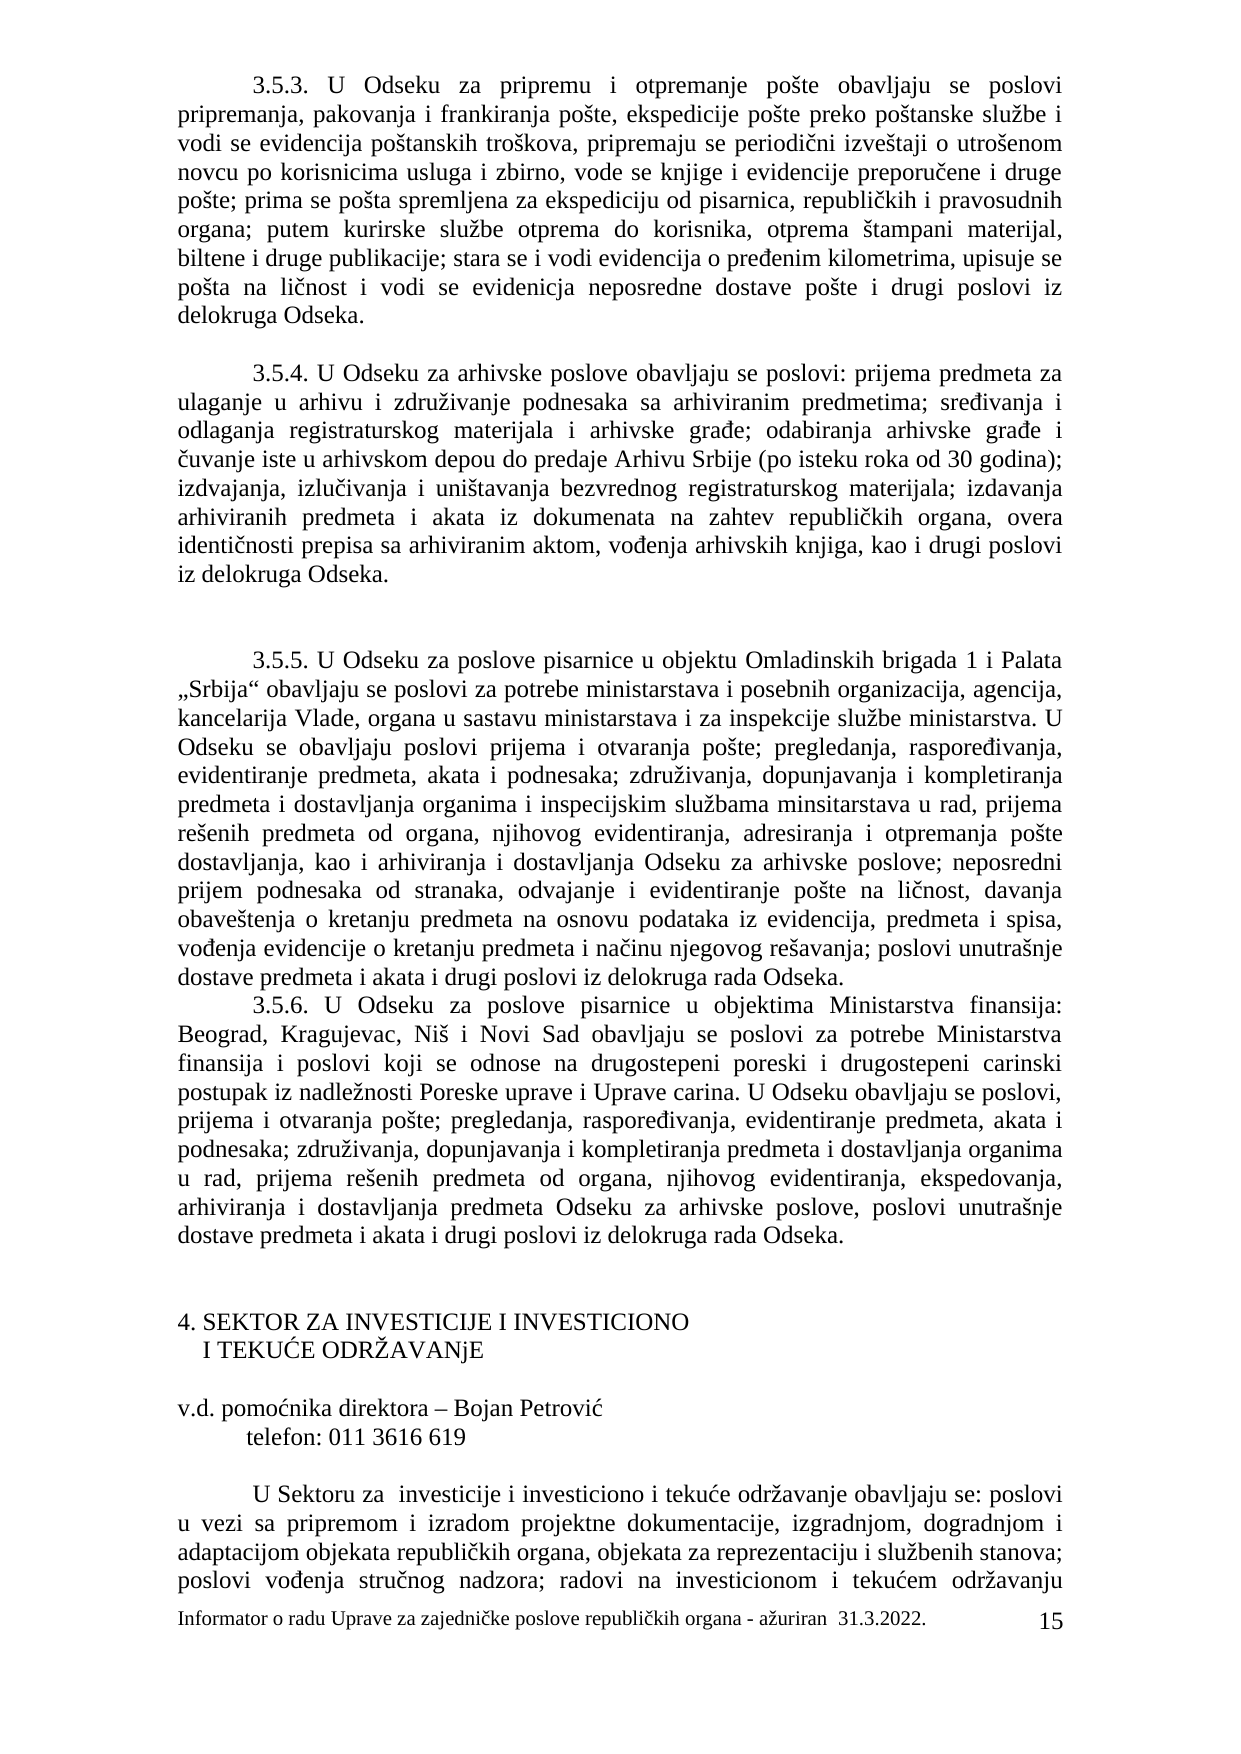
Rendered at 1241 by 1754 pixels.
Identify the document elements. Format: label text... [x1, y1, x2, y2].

text v.d. pomoćnika direktora – Bojan Petrović [177, 1393, 1063, 1422]
text 3.5.5. U Odseku za poslove pisarnice u objektu Omladinskih brigada 1 i Palata „Srbija“ obavljaju se poslovi za potrebe ministarstava i posebnih organizacija, agencija, kancelarija Vlade, organa u sastavu ministarstava i za inspekcije službe ministarstva. U Odseku se obavljaju poslovi prijema i otvaranja pošte; pregledanja, raspoređivanja, evidentiranje predmeta, akata i podnesaka; združivanja, dopunjavanja i kompletiranja predmeta i dostavljanja organima i inspecijskim službama minsitarstava u rad, prijema rešenih predmeta od organa, njihovog evidentiranja, adresiranja i otpremanja pošte dostavljanja, kao i arhiviranja i dostavljanja Odseku za arhivske poslove; neposredni prijem podnesaka od stranaka, odvajanje i evidentiranje pošte na ličnost, davanja obaveštenja o kretanju predmeta na osnovu podataka iz evidencija, predmeta i spisa, vođenja evidencije o kretanju predmeta i načinu njegovog rešavanja; poslovi unutrašnje dostave predmeta i akata i drugi poslovi iz delokruga rada Odseka. [177, 645, 1063, 990]
text 3.5.4. U Odseku za arhivske poslove obavljaju se poslovi: prijema predmeta za ulaganje u arhivu i združivanje podnesaka sa arhiviranim predmetima; sređivanja i odlaganja registraturskog materijala i arhivske građe; odabiranja arhivske građe i čuvanje iste u arhivskom depou do predaje Arhivu Srbije (po isteku roka od 30 godina); izdvajanja, izlučivanja i uništavanja bezvrednog registraturskog materijala; izdavanja arhiviranih predmeta i akata iz dokumenata na zahtev republičkih organa, overa identičnosti prepisa sa arhiviranim aktom, vođenja arhivskih knjiga, kao i drugi poslovi iz delokruga Odseka. [177, 358, 1063, 588]
text U Sektoru za investicije i investiciono i tekuće održavanje obavljaju se: poslovi u vezi sa pripremom i izradom projektne dokumentacije, izgradnjom, dogradnjom i adaptacijom objekata republičkih organa, objekata za reprezentaciju i službenih stanova; poslovi vođenja stručnog nadzora; radovi na investicionom i tekućem održavanju [177, 1479, 1063, 1594]
text telefon: 011 3616 619 [177, 1422, 1063, 1450]
text 4. SEKTOR ZA INVESTICIJE I INVESTICIONO [177, 1307, 1063, 1335]
text 3.5.6. U Odseku za poslove pisarnice u objektima Ministarstva finansija: Beograd, Kragujevac, Niš i Novi Sad obavljaju se poslovi za potrebe Ministarstva finansija i poslovi koji se odnose na drugostepeni poreski i drugostepeni carinski postupak iz nadležnosti Poreske uprave i Uprave carina. U Odseku obavljaju se poslovi, prijema i otvaranja pošte; pregledanja, raspoređivanja, evidentiranje predmeta, akata i podnesaka; združivanja, dopunjavanja i kompletiranja predmeta i dostavljanja organima u rad, prijema rešenih predmeta od organa, njihovog evidentiranja, ekspedovanja, arhiviranja i dostavljanja predmeta Odseku za arhivske poslove, poslovi unutrašnje dostave predmeta i akata i drugi poslovi iz delokruga rada Odseka. [177, 990, 1063, 1249]
text I TEKUĆE ODRŽAVANjE [177, 1335, 1063, 1364]
text 3.5.3. U Odseku za pripremu i otpremanje pošte obavljaju se poslovi pripremanja, pakovanja i frankiranja pošte, ekspedicije pošte preko poštanske službe i vodi se evidencija poštanskih troškova, pripremaju se periodični izveštaji o utrošenom novcu po korisnicima usluga i zbirno, vode se knjige i evidencije preporučene i druge pošte; prima se pošta spremljena za ekspediciju od pisarnica, republičkih i pravosudnih organa; putem kurirske službe otprema do korisnika, otprema štampani materijal, biltene i druge publikacije; stara se i vodi evidencija o pređenim kilometrima, upisuje se pošta na ličnost i vodi se evidenicja neposredne dostave pošte i drugi poslovi iz delokruga Odseka. [177, 70, 1063, 329]
